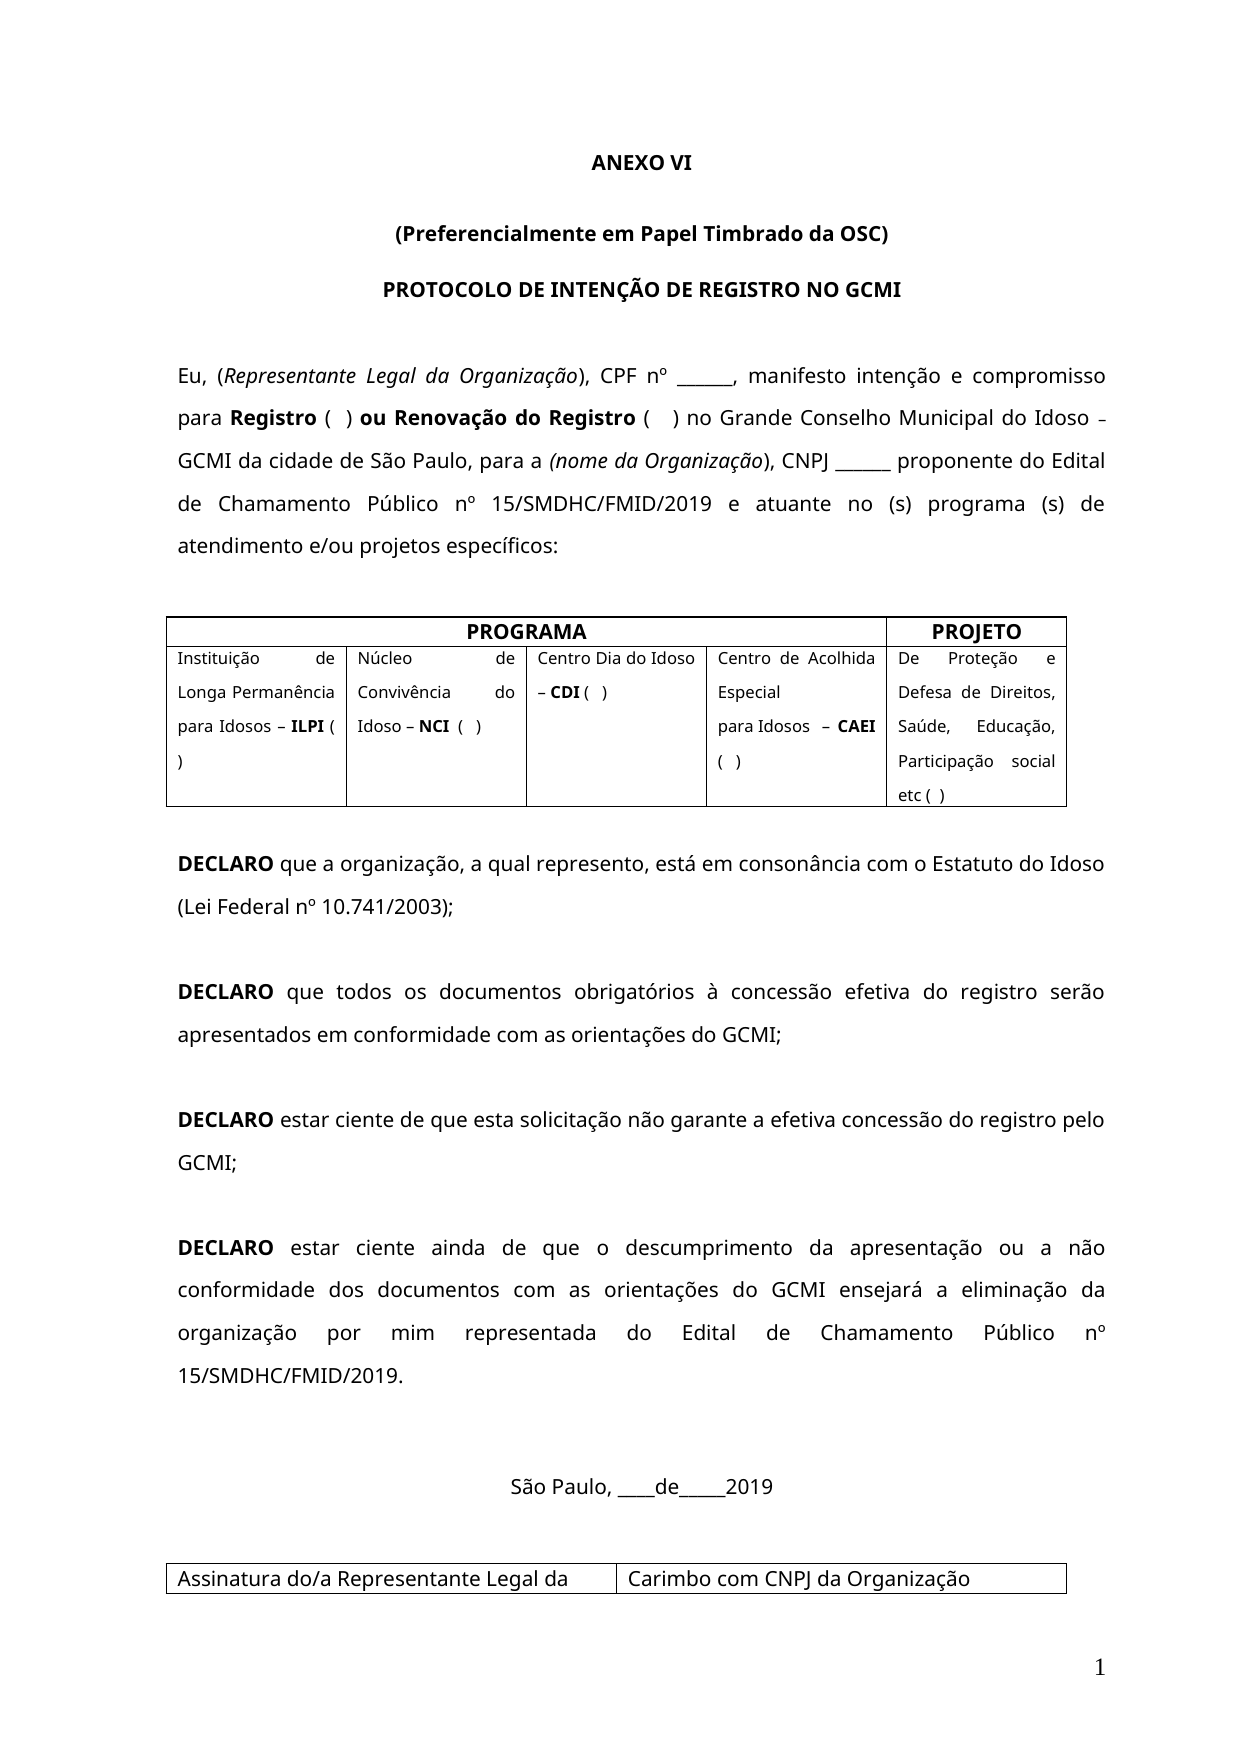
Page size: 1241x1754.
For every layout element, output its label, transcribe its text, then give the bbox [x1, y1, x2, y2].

table_cell Instituição de Longa Permanência para Idosos – ILPI ( ) [167, 647, 346, 806]
text DECLARO estar ciente ainda de que o descumprimento da apresentação ou a não conformidade dos documentos com as orientações do GCMI ensejará a eliminação da organização por mim representada do Edital de Chamamento Público nº 15/SMDHC/FMID/2019. [177, 1233, 1106, 1389]
table_cell De Proteção e Defesa de Direitos, Saúde, Educação, Participação social etc ( ) [887, 647, 1066, 806]
text DECLARO estar ciente de que esta solicitação não garante a efetiva concessão do registro pelo GCMI; [177, 1105, 1106, 1176]
text Eu, (Representante Legal da Organização), CPF nº ______, manifesto intenção e compromisso para Registro ( ) ou Renovação do Registro ( ) no Grande Conselho Municipal do Idoso – GCMI da cidade de São Paulo, para a (nome da Organização), CNPJ ______ proponente do Edital de Chamamento Público nº 15/SMDHC/FMID/2019 e atuante no (s) programa (s) de atendimento e/ou projetos específicos: [177, 361, 1106, 560]
text ANEXO VI [177, 148, 1106, 176]
text DECLARO que todos os documentos obrigatórios à concessão efetiva do registro serão apresentados em conformidade com as orientações do GCMI; [177, 977, 1106, 1048]
table_header Carimbo com CNPJ da Organização [617, 1564, 1066, 1593]
table_header PROGRAMA [167, 618, 886, 646]
text São Paulo, ____de_____2019 [177, 1472, 1106, 1501]
table_header Assinatura do/a Representante Legal da [167, 1564, 616, 1593]
table_cell Centro Dia do Idoso – CDI ( ) [527, 647, 706, 806]
table_cell Centro de Acolhida Especial para Idosos – CAEI ( ) [707, 647, 886, 806]
table_cell Núcleo de Convivência do Idoso – NCI ( ) [347, 647, 526, 806]
text (Preferencialmente em Papel Timbrado da OSC) [177, 219, 1106, 247]
text PROTOCOLO DE INTENÇÃO DE REGISTRO NO GCMI [177, 276, 1106, 304]
table_header PROJETO [887, 618, 1066, 646]
text DECLARO que a organização, a qual represento, está em consonância com o Estatuto do Idoso (Lei Federal nº 10.741/2003); [177, 849, 1106, 921]
